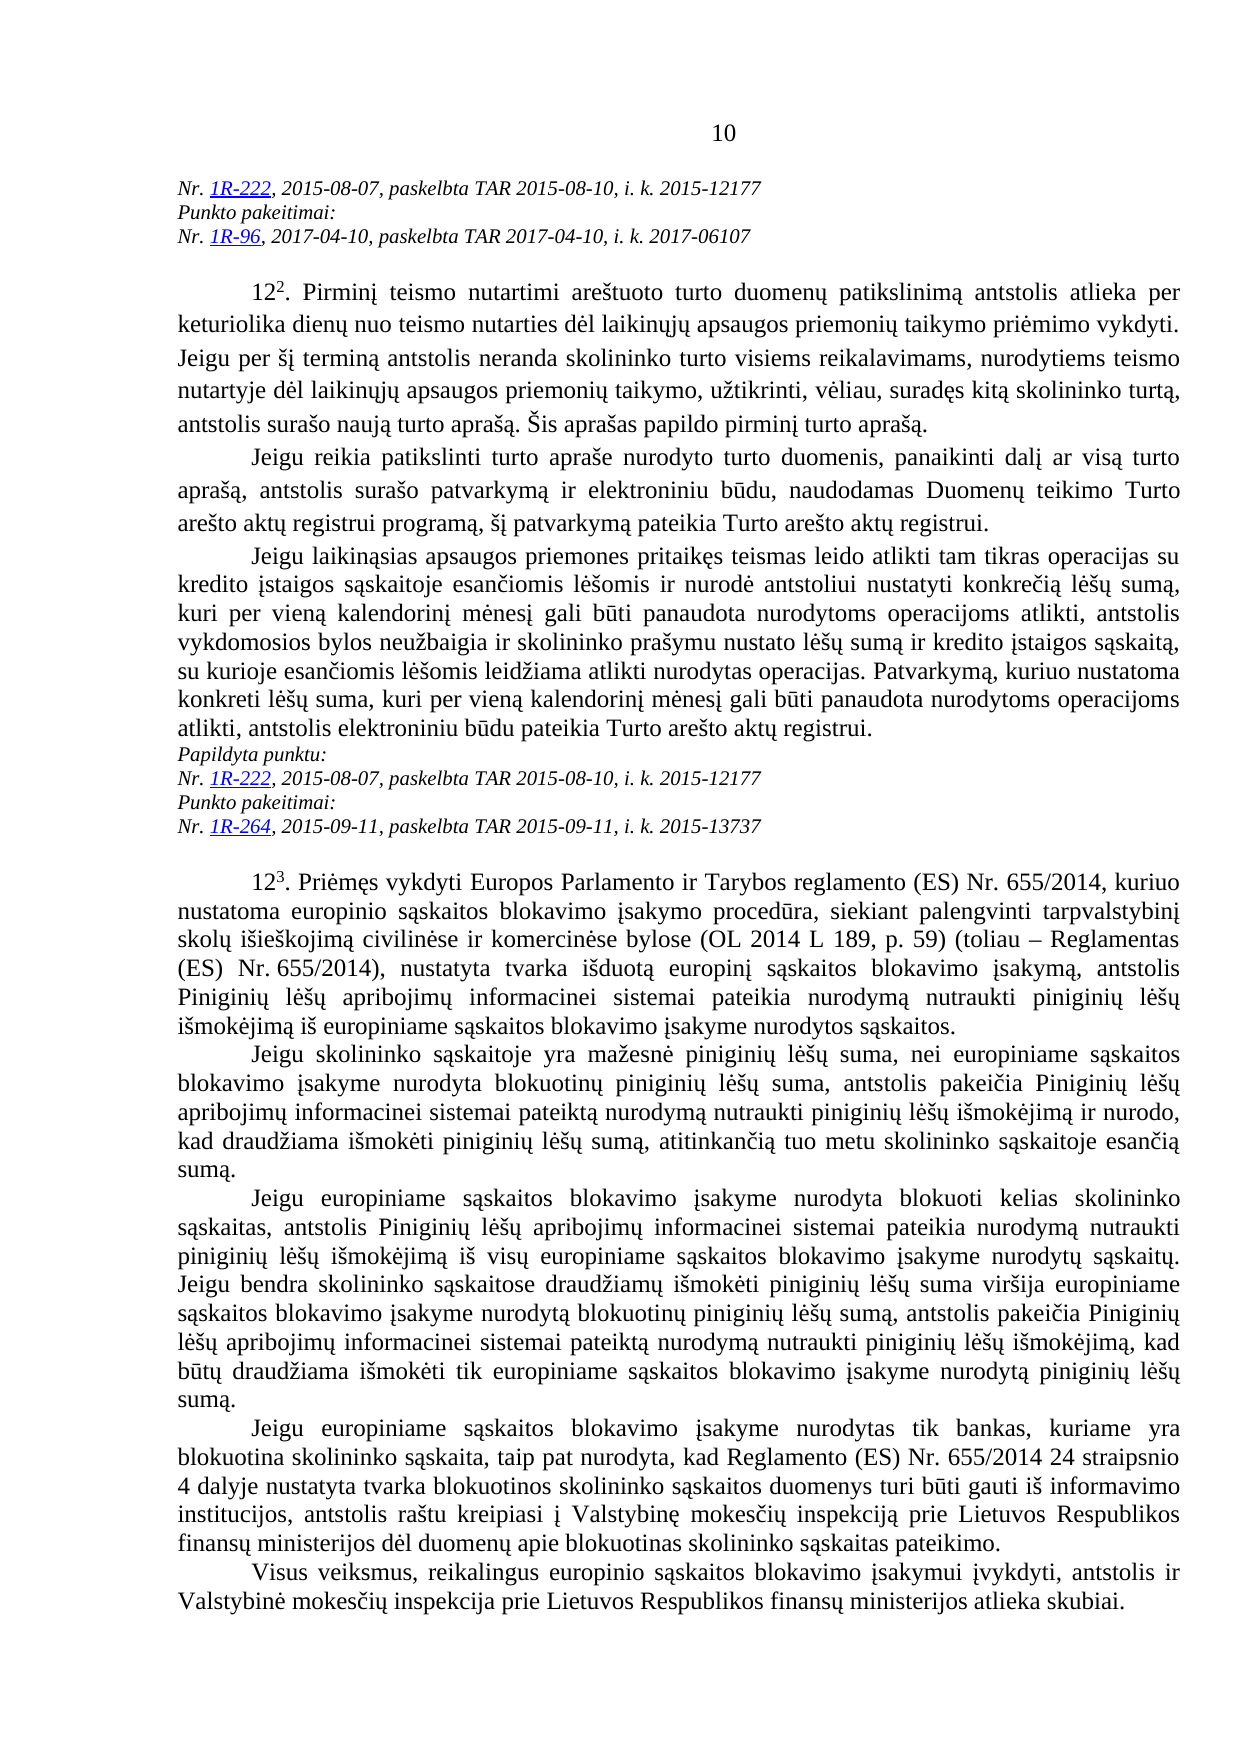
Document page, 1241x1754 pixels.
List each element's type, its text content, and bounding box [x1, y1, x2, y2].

text 123. Priėmęs vykdyti Europos Parlamento ir Tarybos reglamento (ES) Nr. 655/2014, kuriuo nustatoma europinio sąskaitos blokavimo įsakymo procedūra, siekiant palengvinti tarpvalstybinį skolų išieškojimą civilinėse ir komercinėse bylose (OL 2014 L 189, p. 59) (toliau – Reglamentas (ES) Nr. 655/2014), nustatyta tvarka išduotą europinį sąskaitos blokavimo įsakymą, antstolis Piniginių lėšų apribojimų informacinei sistemai pateikia nurodymą nutraukti piniginių lėšų išmokėjimą iš europiniame sąskaitos blokavimo įsakyme nurodytos sąskaitos. [177, 867, 1181, 1039]
text Jeigu laikinąsias apsaugos priemones pritaikęs teismas leido atlikti tam tikras operacijas su kredito įstaigos sąskaitoje esančiomis lėšomis ir nurodė antstoliui nustatyti konkrečią lėšų sumą, kuri per vieną kalendorinį mėnesį gali būti panaudota nurodytoms operacijoms atlikti, antstolis vykdomosios bylos neužbaigia ir skolininko prašymu nustato lėšų sumą ir kredito įstaigos sąskaitą, su kurioje esančiomis lėšomis leidžiama atlikti nurodytas operacijas. Patvarkymą, kuriuo nustatoma konkreti lėšų suma, kuri per vieną kalendorinį mėnesį gali būti panaudota nurodytoms operacijoms atlikti, antstolis elektroniniu būdu pateikia Turto arešto aktų registrui. [177, 541, 1181, 742]
text Nr. 1R-222, 2015-08-07, paskelbta TAR 2015-08-10, i. k. 2015-12177 [177, 766, 1181, 790]
text 122. Pirminį teismo nutartimi areštuoto turto duomenų patikslinimą antstolis atlieka per keturiolika dienų nuo teismo nutarties dėl laikinųjų apsaugos priemonių taikymo priėmimo vykdyti. Jeigu per šį terminą antstolis neranda skolininko turto visiems reikalavimams, nurodytiems teismo nutartyje dėl laikinųjų apsaugos priemonių taikymo, užtikrinti, vėliau, suradęs kitą skolininko turtą, antstolis surašo naują turto aprašą. Šis aprašas papildo pirminį turto aprašą. [177, 277, 1181, 437]
text Punkto pakeitimai: [177, 200, 1181, 224]
text Jeigu europiniame sąskaitos blokavimo įsakyme nurodyta blokuoti kelias skolininko sąskaitas, antstolis Piniginių lėšų apribojimų informacinei sistemai pateikia nurodymą nutraukti piniginių lėšų išmokėjimą iš visų europiniame sąskaitos blokavimo įsakyme nurodytų sąskaitų. Jeigu bendra skolininko sąskaitose draudžiamų išmokėti piniginių lėšų suma viršija europiniame sąskaitos blokavimo įsakyme nurodytą blokuotinų piniginių lėšų sumą, antstolis pakeičia Piniginių lėšų apribojimų informacinei sistemai pateiktą nurodymą nutraukti piniginių lėšų išmokėjimą, kad būtų draudžiama išmokėti tik europiniame sąskaitos blokavimo įsakyme nurodytą piniginių lėšų sumą. [177, 1183, 1181, 1413]
text Jeigu skolininko sąskaitoje yra mažesnė piniginių lėšų suma, nei europiniame sąskaitos blokavimo įsakyme nurodyta blokuotinų piniginių lėšų suma, antstolis pakeičia Piniginių lėšų apribojimų informacinei sistemai pateiktą nurodymą nutraukti piniginių lėšų išmokėjimą ir nurodo, kad draudžiama išmokėti piniginių lėšų sumą, atitinkančią tuo metu skolininko sąskaitoje esančią sumą. [177, 1039, 1181, 1183]
text Nr. 1R-264, 2015-09-11, paskelbta TAR 2015-09-11, i. k. 2015-13737 [177, 814, 1181, 838]
text Punkto pakeitimai: [177, 790, 1181, 814]
text Papildyta punktu: [177, 742, 1181, 766]
text Jeigu europiniame sąskaitos blokavimo įsakyme nurodytas tik bankas, kuriame yra blokuotina skolininko sąskaita, taip pat nurodyta, kad Reglamento (ES) Nr. 655/2014 24 straipsnio 4 dalyje nustatyta tvarka blokuotinos skolininko sąskaitos duomenys turi būti gauti iš informavimo institucijos, antstolis raštu kreipiasi į Valstybinę mokesčių inspekciją prie Lietuvos Respublikos finansų ministerijos dėl duomenų apie blokuotinas skolininko sąskaitas pateikimo. [177, 1413, 1181, 1557]
text Nr. 1R-96, 2017-04-10, paskelbta TAR 2017-04-10, i. k. 2017-06107 [177, 224, 1181, 248]
text Nr. 1R-222, 2015-08-07, paskelbta TAR 2015-08-10, i. k. 2015-12177 [177, 176, 1181, 200]
text Visus veiksmus, reikalingus europinio sąskaitos blokavimo įsakymui įvykdyti, antstolis ir Valstybinė mokesčių inspekcija prie Lietuvos Respublikos finansų ministerijos atlieka skubiai. [177, 1557, 1181, 1614]
text Jeigu reikia patikslinti turto apraše nurodyto turto duomenis, panaikinti dalį ar visą turto aprašą, antstolis surašo patvarkymą ir elektroniniu būdu, naudodamas Duomenų teikimo Turto arešto aktų registrui programą, šį patvarkymą pateikia Turto arešto aktų registrui. [177, 442, 1181, 536]
